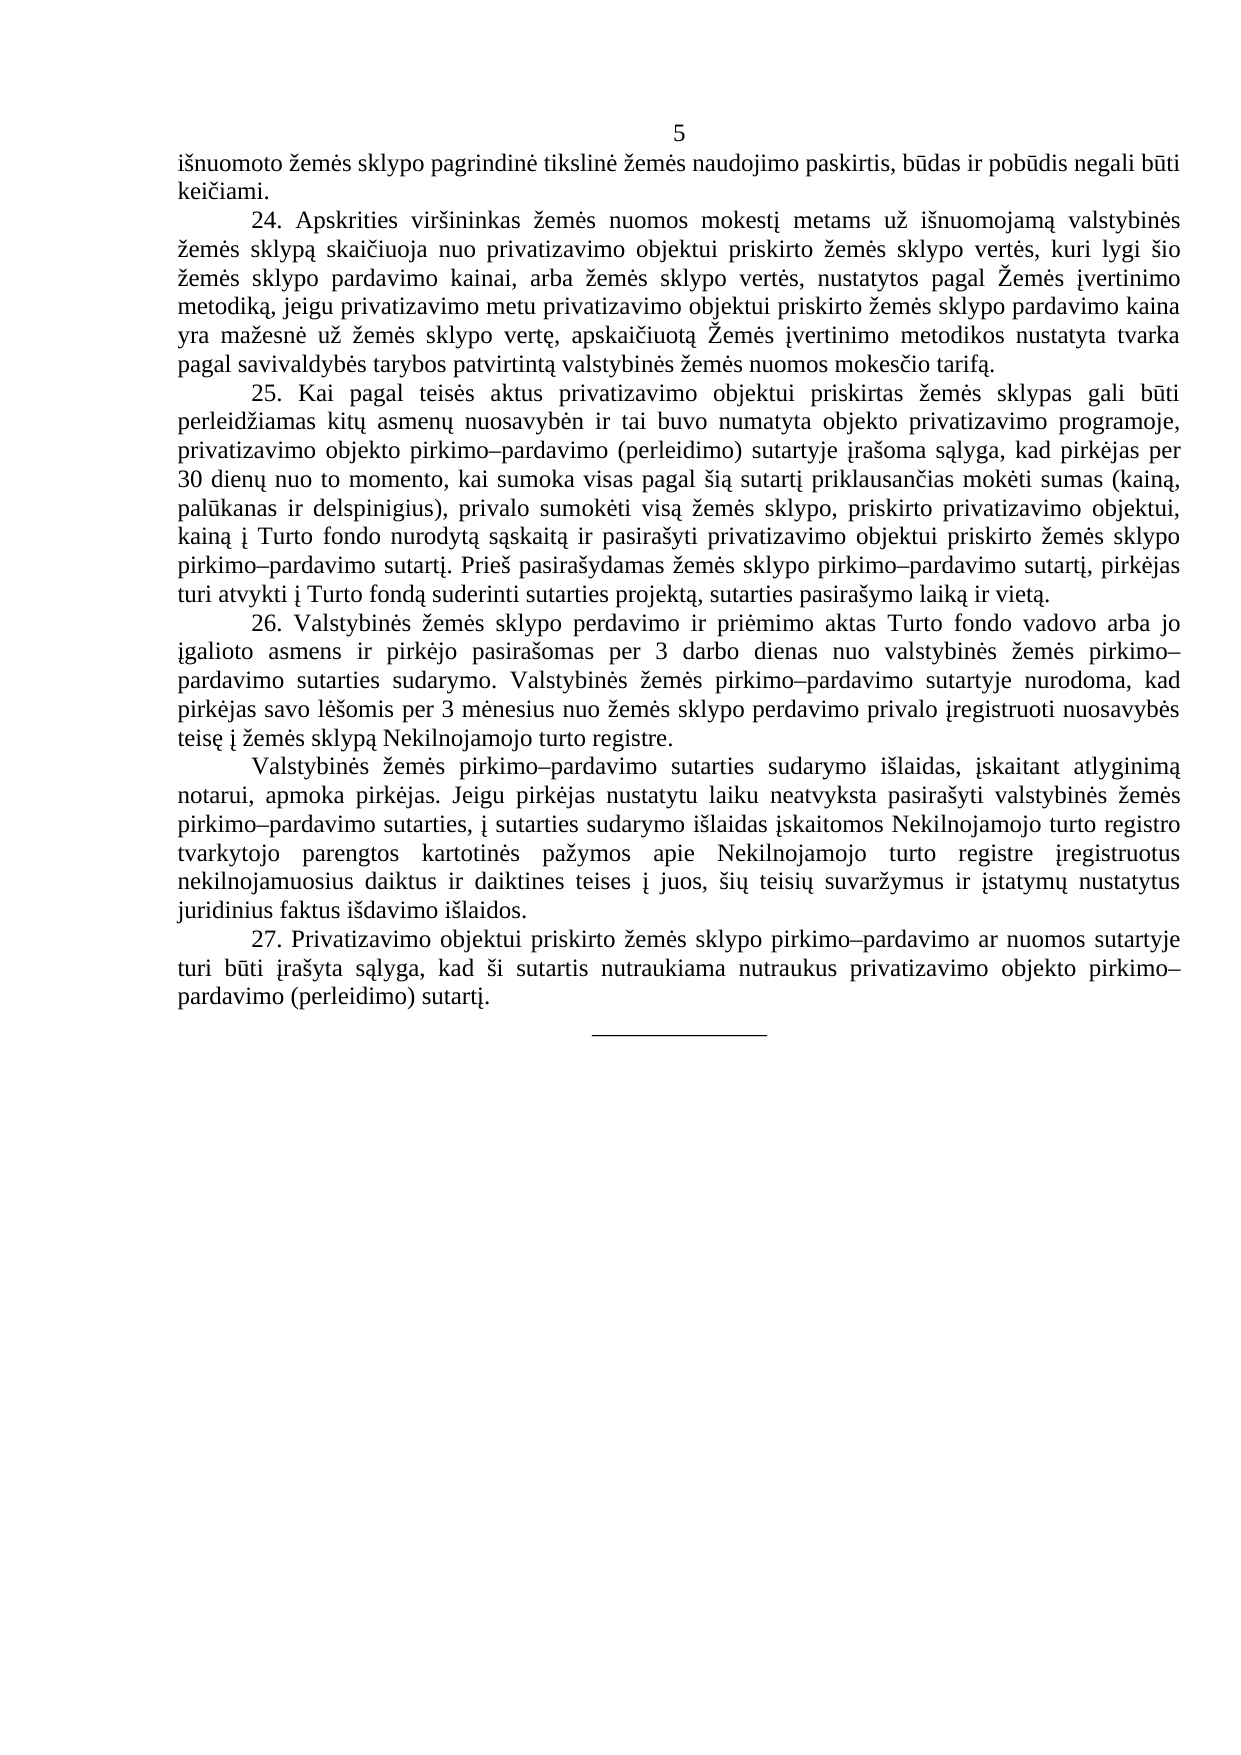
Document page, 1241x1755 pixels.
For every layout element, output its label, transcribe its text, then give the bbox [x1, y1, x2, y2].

text 27. Privatizavimo objektui priskirto žemės sklypo pirkimo–pardavimo ar nuomos sutartyje turi būti įrašyta sąlyga, kad ši sutartis nutraukiama nutraukus privatizavimo objekto pirkimo–pardavimo (perleidimo) sutartį. [177, 924, 1181, 1010]
text 25. Kai pagal teisės aktus privatizavimo objektui priskirtas žemės sklypas gali būti perleidžiamas kitų asmenų nuosavybėn ir tai buvo numatyta objekto privatizavimo programoje, privatizavimo objekto pirkimo–pardavimo (perleidimo) sutartyje įrašoma sąlyga, kad pirkėjas per 30 dienų nuo to momento, kai sumoka visas pagal šią sutartį priklausančias mokėti sumas (kainą, palūkanas ir delspinigius), privalo sumokėti visą žemės sklypo, priskirto privatizavimo objektui, kainą į Turto fondo nurodytą sąskaitą ir pasirašyti privatizavimo objektui priskirto žemės sklypo pirkimo–pardavimo sutartį. Prieš pasirašydamas žemės sklypo pirkimo–pardavimo sutartį, pirkėjas turi atvykti į Turto fondą suderinti sutarties projektą, sutarties pasirašymo laiką ir vietą. [177, 378, 1181, 608]
text 24. Apskrities viršininkas žemės nuomos mokestį metams už išnuomojamą valstybinės žemės sklypą skaičiuoja nuo privatizavimo objektui priskirto žemės sklypo vertės, kuri lygi šio žemės sklypo pardavimo kainai, arba žemės sklypo vertės, nustatytos pagal Žemės įvertinimo metodiką, jeigu privatizavimo metu privatizavimo objektui priskirto žemės sklypo pardavimo kaina yra mažesnė už žemės sklypo vertę, apskaičiuotą Žemės įvertinimo metodikos nustatyta tvarka pagal savivaldybės tarybos patvirtintą valstybinės žemės nuomos mokesčio tarifą. [177, 205, 1181, 378]
text išnuomoto žemės sklypo pagrindinė tikslinė žemės naudojimo paskirtis, būdas ir pobūdis negali būti keičiami. [177, 148, 1181, 205]
text 26. Valstybinės žemės sklypo perdavimo ir priėmimo aktas Turto fondo vadovo arba jo įgalioto asmens ir pirkėjo pasirašomas per 3 darbo dienas nuo valstybinės žemės pirkimo–pardavimo sutarties sudarymo. Valstybinės žemės pirkimo–pardavimo sutartyje nurodoma, kad pirkėjas savo lėšomis per 3 mėnesius nuo žemės sklypo perdavimo privalo įregistruoti nuosavybės teisę į žemės sklypą Nekilnojamojo turto registre. [177, 608, 1181, 751]
text ______________ [177, 1010, 1181, 1039]
text Valstybinės žemės pirkimo–pardavimo sutarties sudarymo išlaidas, įskaitant atlyginimą notarui, apmoka pirkėjas. Jeigu pirkėjas nustatytu laiku neatvyksta pasirašyti valstybinės žemės pirkimo–pardavimo sutarties, į sutarties sudarymo išlaidas įskaitomos Nekilnojamojo turto registro tvarkytojo parengtos kartotinės pažymos apie Nekilnojamojo turto registre įregistruotus nekilnojamuosius daiktus ir daiktines teises į juos, šių teisių suvaržymus ir įstatymų nustatytus juridinius faktus išdavimo išlaidos. [177, 751, 1181, 924]
